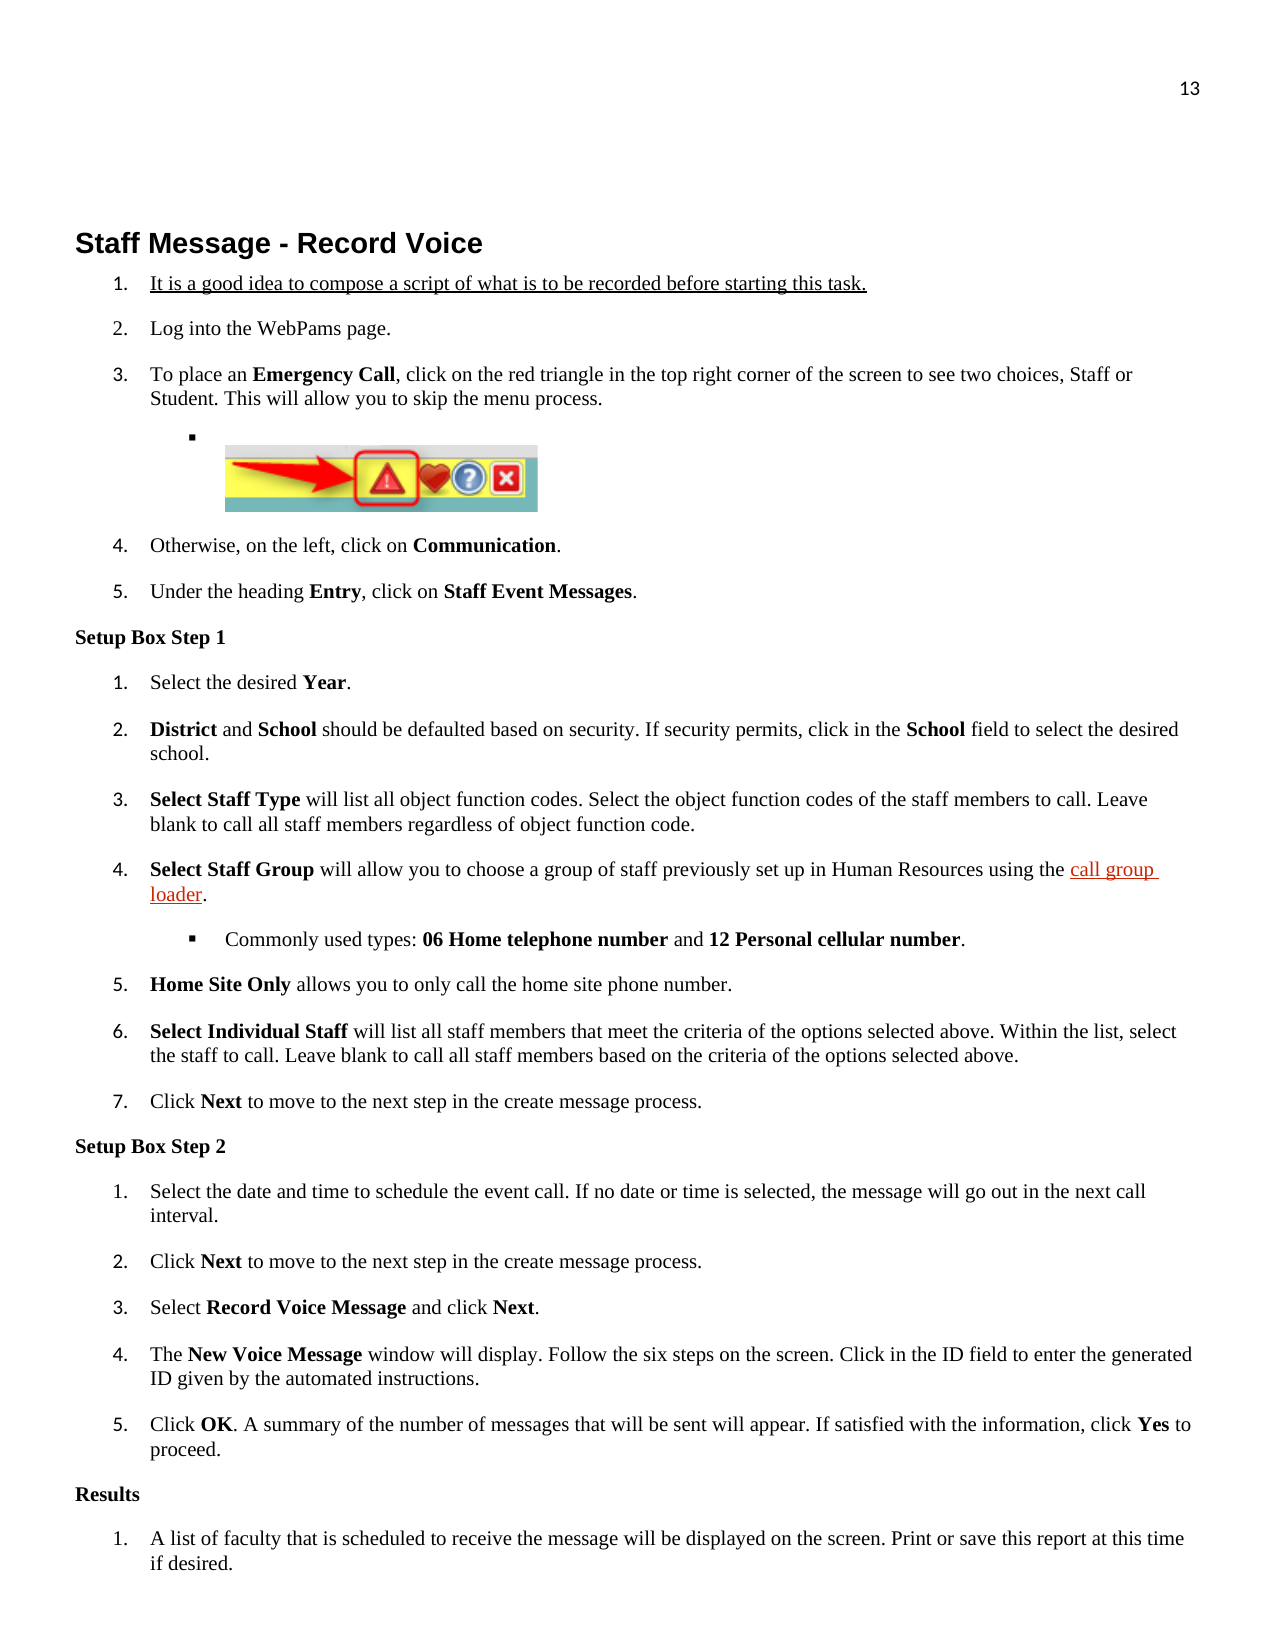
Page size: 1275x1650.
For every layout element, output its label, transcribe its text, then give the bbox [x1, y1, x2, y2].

list Select Record Voice Message and click Next. [112, 1294, 1200, 1320]
text Setup Box Step 2 [75, 1134, 1200, 1158]
list Select the desired Year. [112, 669, 1200, 695]
list Otherwise, on the left, click on Communication. [112, 532, 1200, 558]
list A list of faculty that is scheduled to receive the message will be displayed on the screen. Print or save this report at this time if desired. [112, 1526, 1200, 1574]
list Click OK. A summary of the number of messages that will be sent will appear. If satisfied with the information, click Yes to proceed. [112, 1411, 1200, 1461]
list Under the heading Entry, click on Staff Event Messages. [112, 578, 1200, 604]
list Click Next to move to the next step in the create message process. [112, 1248, 1200, 1274]
list Select Staff Group will allow you to choose a group of staff previously set up in Human Resources using the call group loader. [112, 856, 1200, 906]
list Select the date and time to schedule the event call. If no date or time is selected, the message will go out in the next call interval. [112, 1179, 1200, 1227]
list Click Next to move to the next step in the create message process. [112, 1088, 1200, 1114]
list Log into the WebPams page. [112, 316, 1200, 340]
text Results [75, 1481, 1200, 1506]
list Home Site Only allows you to only call the home site phone number. [112, 972, 1200, 997]
text Setup Box Step 1 [75, 625, 1200, 649]
list To place an Emergency Call, click on the red triangle in the top right corner of the screen to see two choices, Staff or Student. This will allow you to skip the menu process. [112, 361, 1200, 410]
list It is a good idea to compose a script of what is to be recorded before starting this task. [112, 270, 1200, 295]
list Commonly used types: 06 Home telephone number and 12 Personal cellular number. [187, 927, 1200, 951]
list District and School should be defaulted based on security. If security permits, click in the School field to select the desired school. [112, 716, 1200, 765]
list Select Individual Staff will list all staff members that meet the criteria of the options selected above. Within the list, select the staff to call. Leave blank to call all staff members based on the criteria of the options selected above. [112, 1018, 1200, 1067]
list The New Voice Message window will display. Follow the six steps on the screen. Click in the ID field to enter the generated ID given by the automated instructions. [112, 1341, 1200, 1390]
list Select Staff Type will list all object function codes. Select the object function codes of the staff members to call. Leave blank to call all staff members regardless of object function code. [112, 786, 1200, 836]
subtitle Staff Message - Record Voice [75, 226, 1200, 259]
